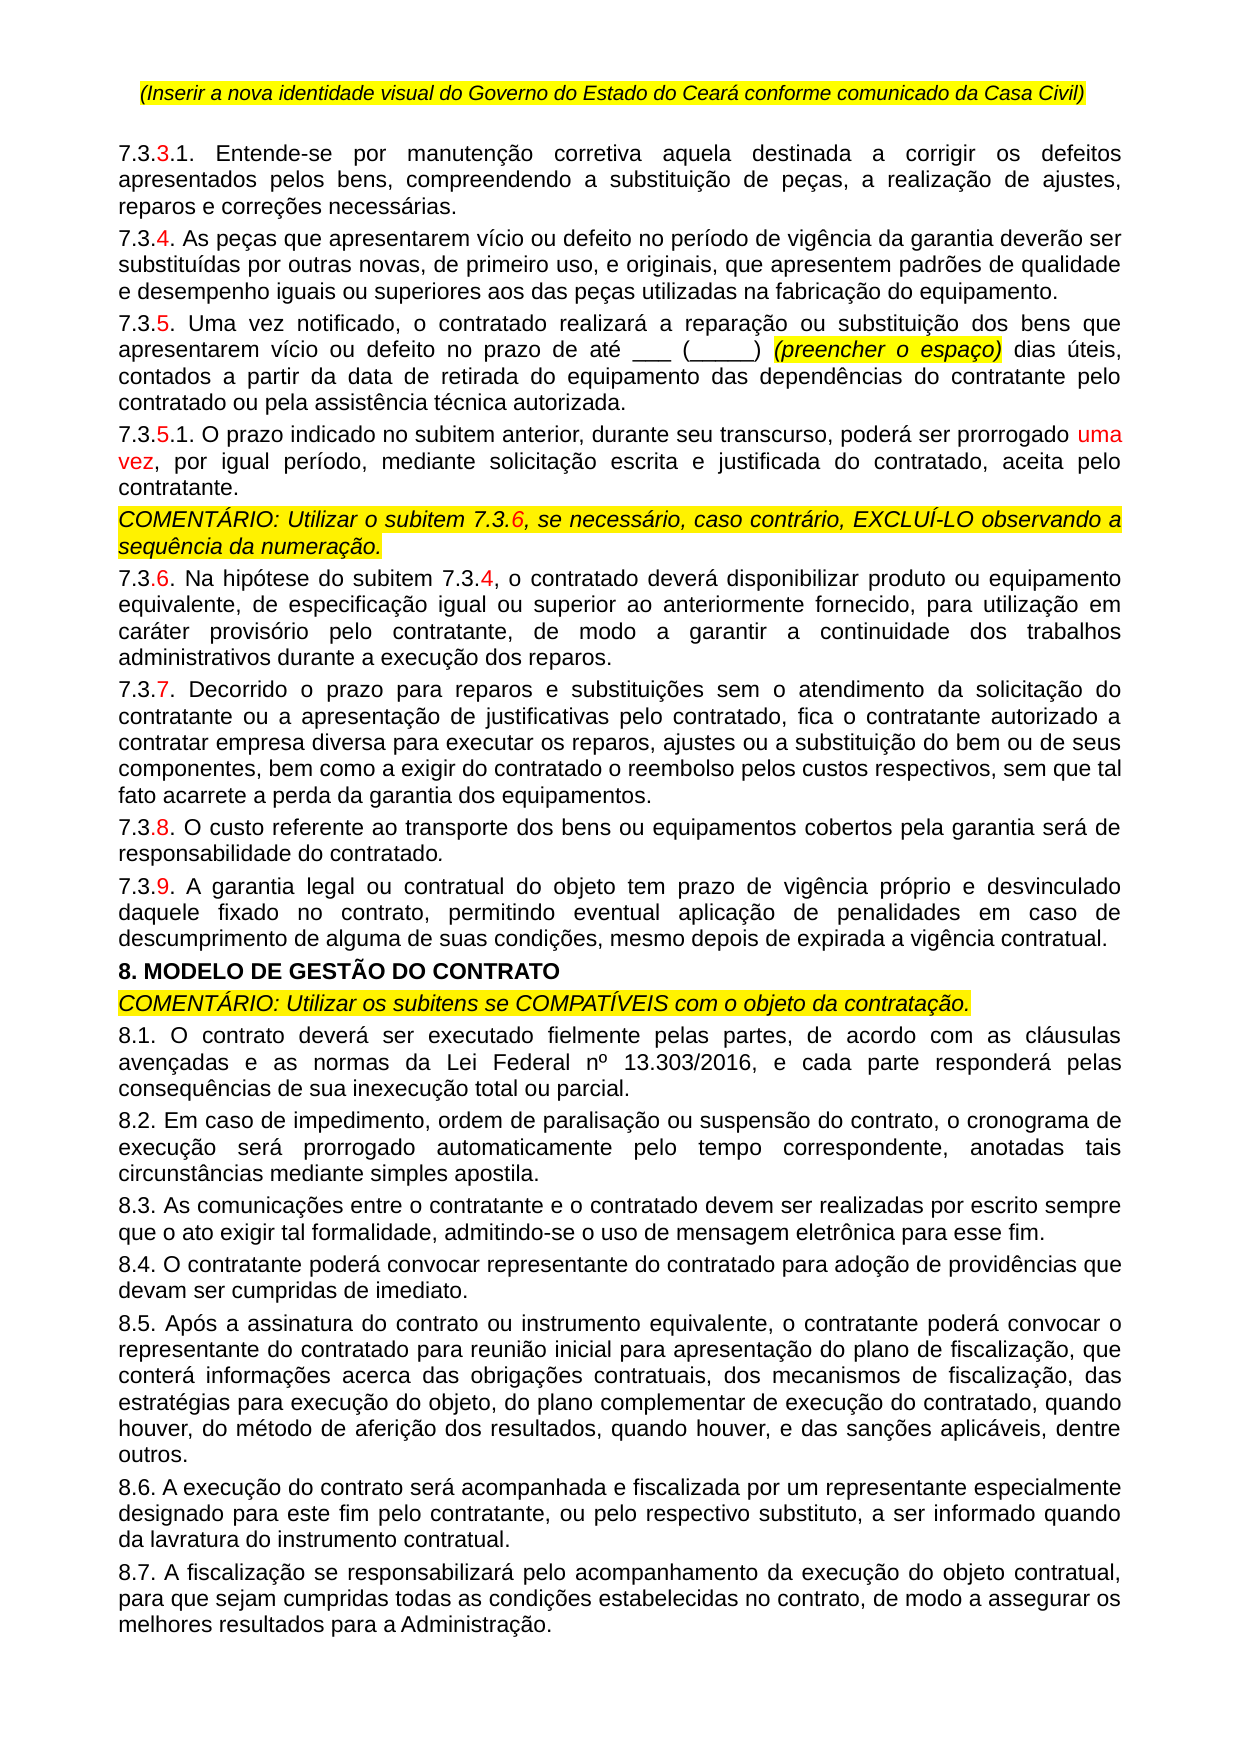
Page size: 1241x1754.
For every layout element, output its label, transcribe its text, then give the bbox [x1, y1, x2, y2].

text 7.3.6. Na hipótese do subitem 7.3.4, o contratado deverá disponibilizar produto ou equipamento equivalente, de especificação igual ou superior ao anteriormente fornecido, para utilização em caráter provisório pelo contratante, de modo a garantir a continuidade dos trabalhos administrativos durante a execução dos reparos. [118, 565, 1122, 670]
text COMENTÁRIO: Utilizar os subitens se COMPATÍVEIS com o objeto da contratação. [118, 990, 1122, 1016]
text 8.1. O contrato deverá ser executado fielmente pelas partes, de acordo com as cláusulas avençadas e as normas da Lei Federal nº 13.303/2016, e cada parte responderá pelas consequências de sua inexecução total ou parcial. [118, 1022, 1122, 1101]
text 7.3.5.1. O prazo indicado no subitem anterior, durante seu transcurso, poderá ser prorrogado uma vez, por igual período, mediante solicitação escrita e justificada do contratado, aceita pelo contratante. [118, 421, 1122, 500]
text 7.3.8. O custo referente ao transporte dos bens ou equipamentos cobertos pela garantia será de responsabilidade do contratado. [118, 814, 1122, 867]
text 7.3.3.1. Entende-se por manutenção corretiva aquela destinada a corrigir os defeitos apresentados pelos bens, compreendendo a substituição de peças, a realização de ajustes, reparos e correções necessárias. [118, 140, 1122, 219]
text 8.2. Em caso de impedimento, ordem de paralisação ou suspensão do contrato, o cronograma de execução será prorrogado automaticamente pelo tempo correspondente, anotadas tais circunstâncias mediante simples apostila. [118, 1107, 1122, 1186]
text 8.6. A execução do contrato será acompanhada e fiscalizada por um representante especialmente designado para este fim pelo contratante, ou pelo respectivo substituto, a ser informado quando da lavratura do instrumento contratual. [118, 1473, 1122, 1553]
text 8.4. O contratante poderá convocar representante do contratado para adoção de providências que devam ser cumpridas de imediato. [118, 1251, 1122, 1303]
text 8.3. As comunicações entre o contratante e o contratado devem ser realizadas por escrito sempre que o ato exigir tal formalidade, admitindo-se o uso de mensagem eletrônica para esse fim. [118, 1192, 1122, 1245]
text 7.3.9. A garantia legal ou contratual do objeto tem prazo de vigência próprio e desvinculado daquele fixado no contrato, permitindo eventual aplicação de penalidades em caso de descumprimento de alguma de suas condições, mesmo depois de expirada a vigência contratual. [118, 873, 1122, 952]
text 8. MODELO DE GESTÃO DO CONTRATO [118, 958, 1122, 984]
text 7.3.4. As peças que apresentarem vício ou defeito no período de vigência da garantia deverão ser substituídas por outras novas, de primeiro uso, e originais, que apresentem padrões de qualidade e desempenho iguais ou superiores aos das peças utilizadas na fabricação do equipamento. [118, 225, 1122, 304]
text COMENTÁRIO: Utilizar o subitem 7.3.6, se necessário, caso contrário, EXCLUÍ-LO observando a sequência da numeração. [118, 506, 1122, 559]
text 7.3.7. Decorrido o prazo para reparos e substituições sem o atendimento da solicitação do contratante ou a apresentação de justificativas pelo contratado, fica o contratante autorizado a contratar empresa diversa para executar os reparos, ajustes ou a substituição do bem ou de seus componentes, bem como a exigir do contratado o reembolso pelos custos respectivos, sem que tal fato acarrete a perda da garantia dos equipamentos. [118, 676, 1122, 808]
text 7.3.5. Uma vez notificado, o contratado realizará a reparação ou substituição dos bens que apresentarem vício ou defeito no prazo de até ___ (_____) (preencher o espaço) dias úteis, contados a partir da data de retirada do equipamento das dependências do contratante pelo contratado ou pela assistência técnica autorizada. [118, 310, 1122, 415]
text 8.5. Após a assinatura do contrato ou instrumento equivalente, o contratante poderá convocar o representante do contratado para reunião inicial para apresentação do plano de fiscalização, que conterá informações acerca das obrigações contratuais, dos mecanismos de fiscalização, das estratégias para execução do objeto, do plano complementar de execução do contratado, quando houver, do método de aferição dos resultados, quando houver, e das sanções aplicáveis, dentre outros. [118, 1309, 1122, 1468]
text 8.7. A fiscalização se responsabilizará pelo acompanhamento da execução do objeto contratual, para que sejam cumpridas todas as condições estabelecidas no contrato, de modo a assegurar os melhores resultados para a Administração. [118, 1558, 1122, 1638]
